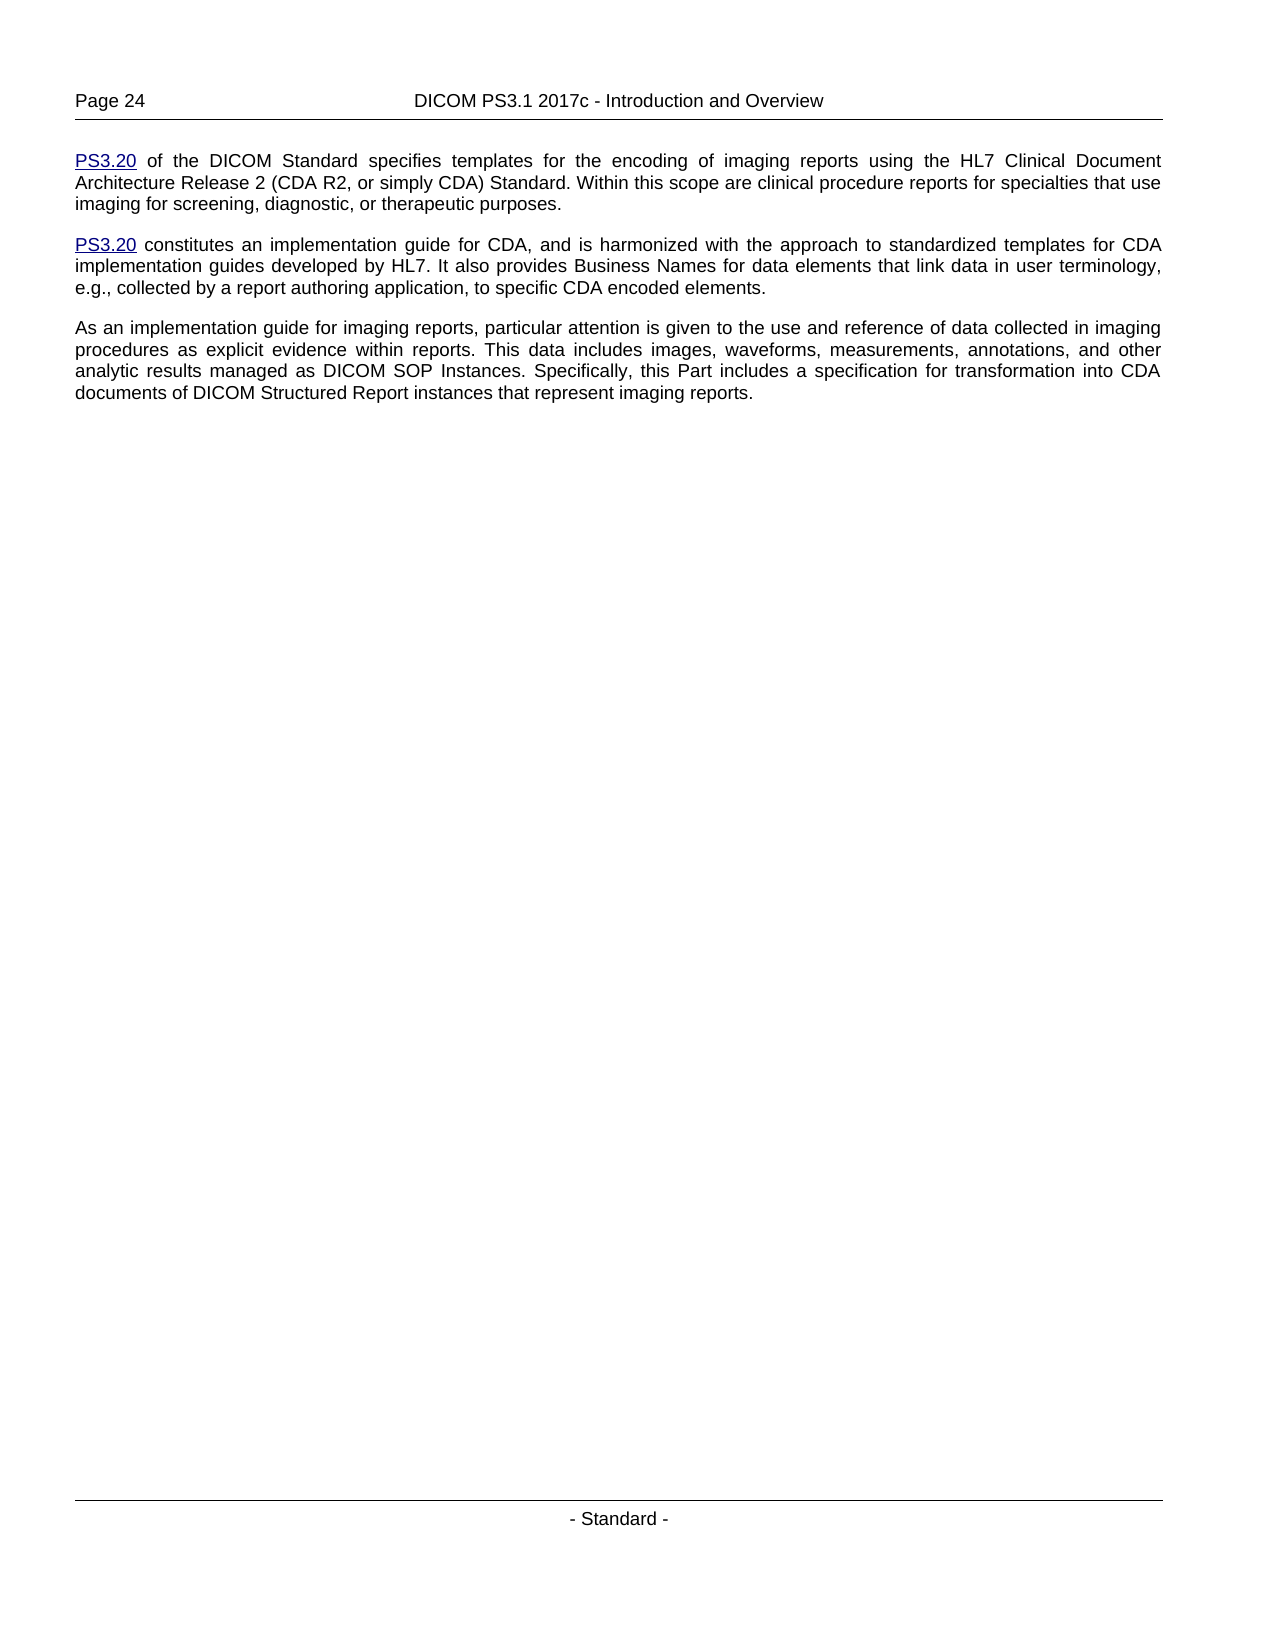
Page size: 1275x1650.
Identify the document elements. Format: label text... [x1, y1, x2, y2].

text PS3.20 constitutes an implementation guide for CDA, and is harmonized with the approach to standardized templates for CDA implementation guides developed by HL7. It also provides Business Names for data elements that link data in user terminology, e.g., collected by a report authoring application, to specific CDA encoded elements. [75, 233, 1162, 298]
text PS3.20 of the DICOM Standard specifies templates for the encoding of imaging reports using the HL7 Clinical Document Architecture Release 2 (CDA R2, or simply CDA) Standard. Within this scope are clinical procedure reports for specialties that use imaging for screening, diagnostic, or therapeutic purposes. [75, 150, 1162, 215]
text As an implementation guide for imaging reports, particular attention is given to the use and reference of data collected in imaging procedures as explicit evidence within reports. This data includes images, waveforms, measurements, annotations, and other analytic results managed as DICOM SOP Instances. Specifically, this Part includes a specification for transformation into CDA documents of DICOM Structured Report instances that represent imaging reports. [75, 317, 1162, 403]
